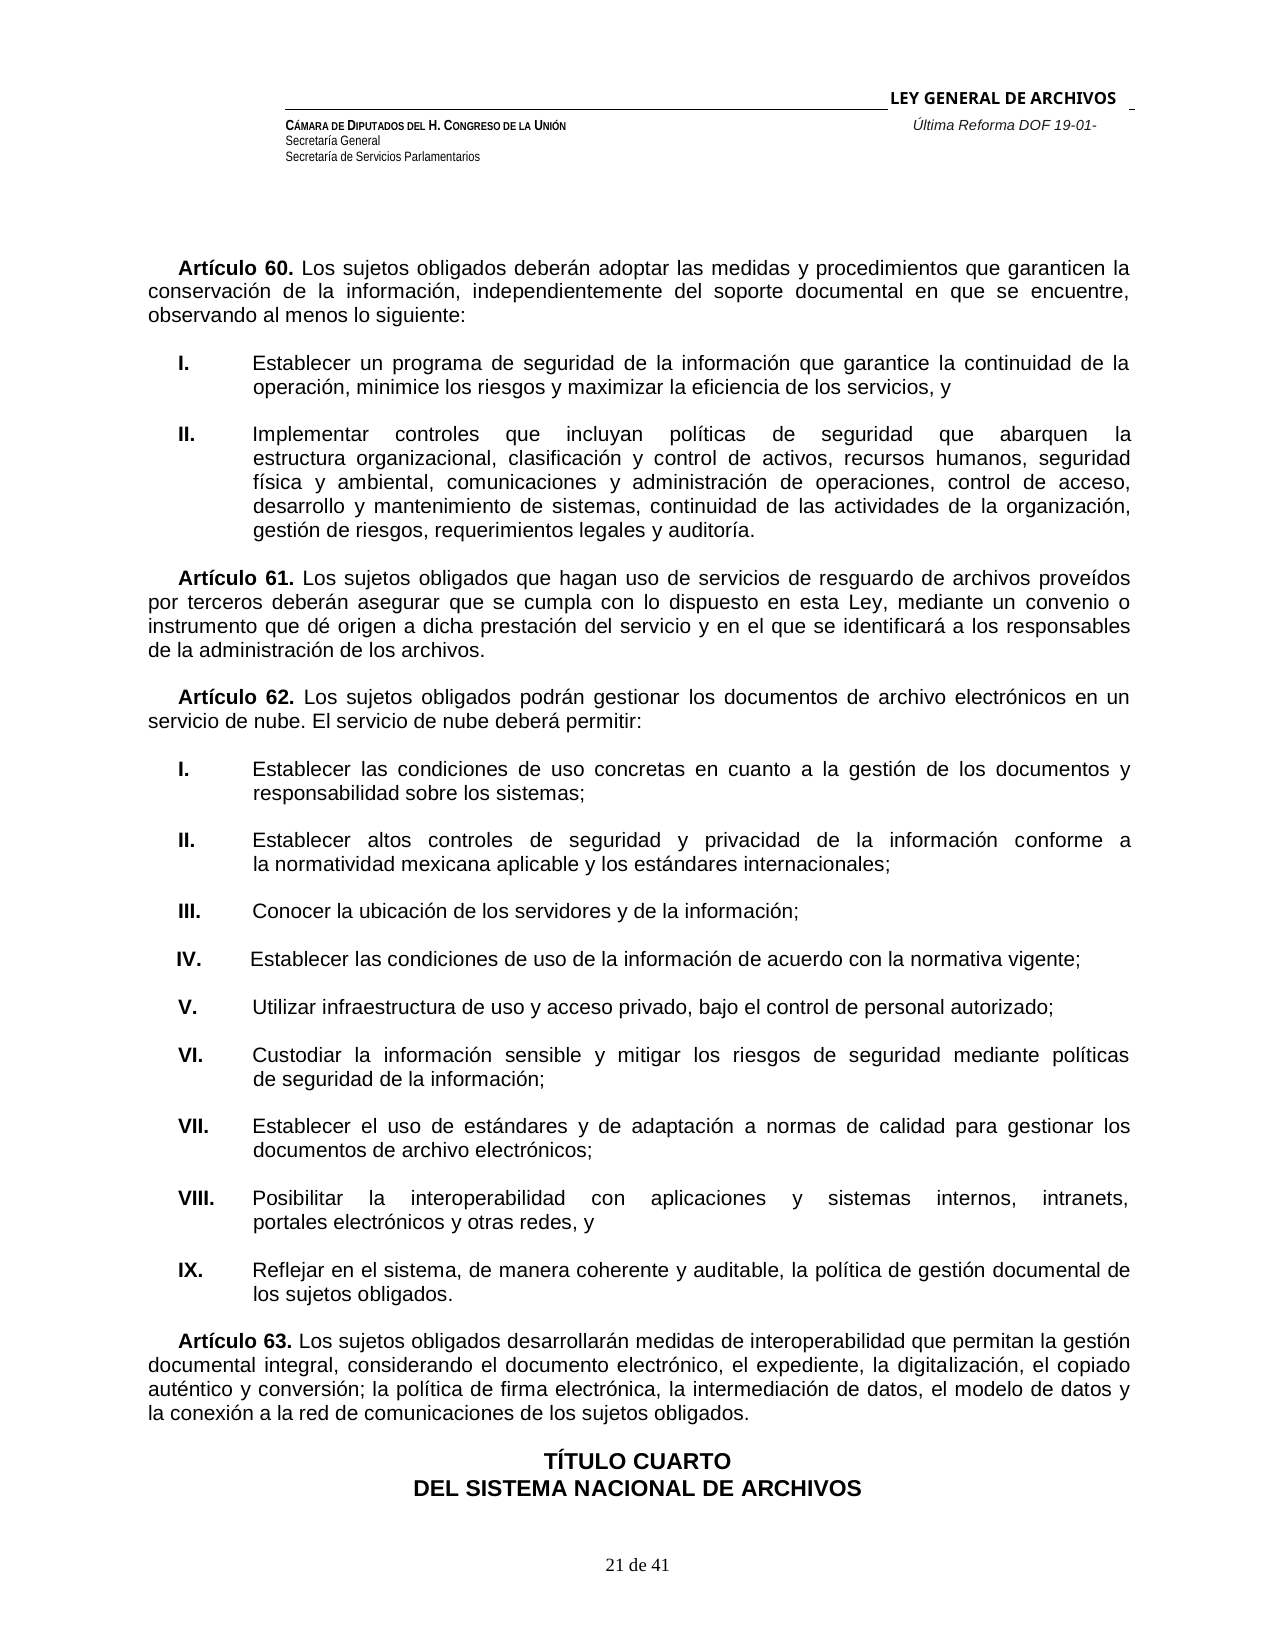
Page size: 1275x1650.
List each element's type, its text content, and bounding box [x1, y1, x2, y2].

text IV. Establecer las condiciones de uso de la información de acuerdo con la normativa vigente; [174, 947, 1083, 971]
text DEL SISTEMA NACIONAL DE ARCHIVOS [410, 1474, 864, 1501]
text III. Conocer la ubicación de los servidores y de la información; [178, 899, 1148, 923]
text VI. Custodiar la información sensible y mitigar los riesgos de seguridad mediante políticas de seguridad de la información; [178, 1043, 1130, 1091]
text IX. Reflejar en el sistema, de manera coherente y auditable, la política de gestión documental de los sujetos obligados. [178, 1257, 1131, 1305]
text VIII. Posibilitar la interoperabilidad con aplicaciones y sistemas internos, intranets, portales electrónicos y otras redes, y [178, 1186, 1130, 1234]
text V. Utilizar infraestructura de uso y acceso privado, bajo el control de personal autorizado; [178, 995, 1148, 1019]
text II. Establecer altos controles de seguridad y privacidad de la información conforme a la normatividad mexicana aplicable y los estándares internacionales; [178, 828, 1131, 876]
text Artículo 63. Los sujetos obligados desarrollarán medidas de interoperabilidad que permitan la gestión documental integral, considerando el documento electrónico, el expediente, la digitalización, el copiado auténtico y conversión; la política de firma electrónica, la intermediación de datos, el modelo de datos y la conexión a la red de comunicaciones de los sujetos obligados. [148, 1329, 1131, 1425]
text VII. Establecer el uso de estándares y de adaptación a normas de calidad para gestionar los documentos de archivo electrónicos; [178, 1114, 1131, 1162]
text Artículo 61. Los sujetos obligados que hagan uso de servicios de resguardo de archivos proveídos por terceros deberán asegurar que se cumpla con lo dispuesto en esta Ley, mediante un convenio o instrumento que dé origen a dicha prestación del servicio y en el que se identificará a los responsables de la administración de los archivos. [148, 566, 1131, 661]
text I. Establecer un programa de seguridad de la información que garantice la continuidad de la operación, minimice los riesgos y maximizar la eficiencia de los servicios, y [178, 351, 1130, 398]
text I. Establecer las condiciones de uso concretas en cuanto a la gestión de los documentos y responsabilidad sobre los sistemas; [178, 756, 1130, 804]
text TÍTULO CUARTO [540, 1448, 734, 1474]
text II. Implementar controles que incluyan políticas de seguridad que abarquen la estructura organizacional, clasificación y control de activos, recursos humanos, seguridad física y ambiental, comunicaciones y administración de operaciones, control de acceso, desarrollo y mantenimiento de sistemas, continuidad de las actividades de la organización, gestión de riesgos, requerimientos legales y auditoría. [178, 422, 1131, 542]
text Artículo 62. Los sujetos obligados podrán gestionar los documentos de archivo electrónicos en un servicio de nube. El servicio de nube deberá permitir: [148, 685, 1130, 733]
text Artículo 60. Los sujetos obligados deberán adoptar las medidas y procedimientos que garanticen la conservación de la información, independientemente del soporte documental en que se encuentre, observando al menos lo siguiente: [148, 255, 1130, 327]
